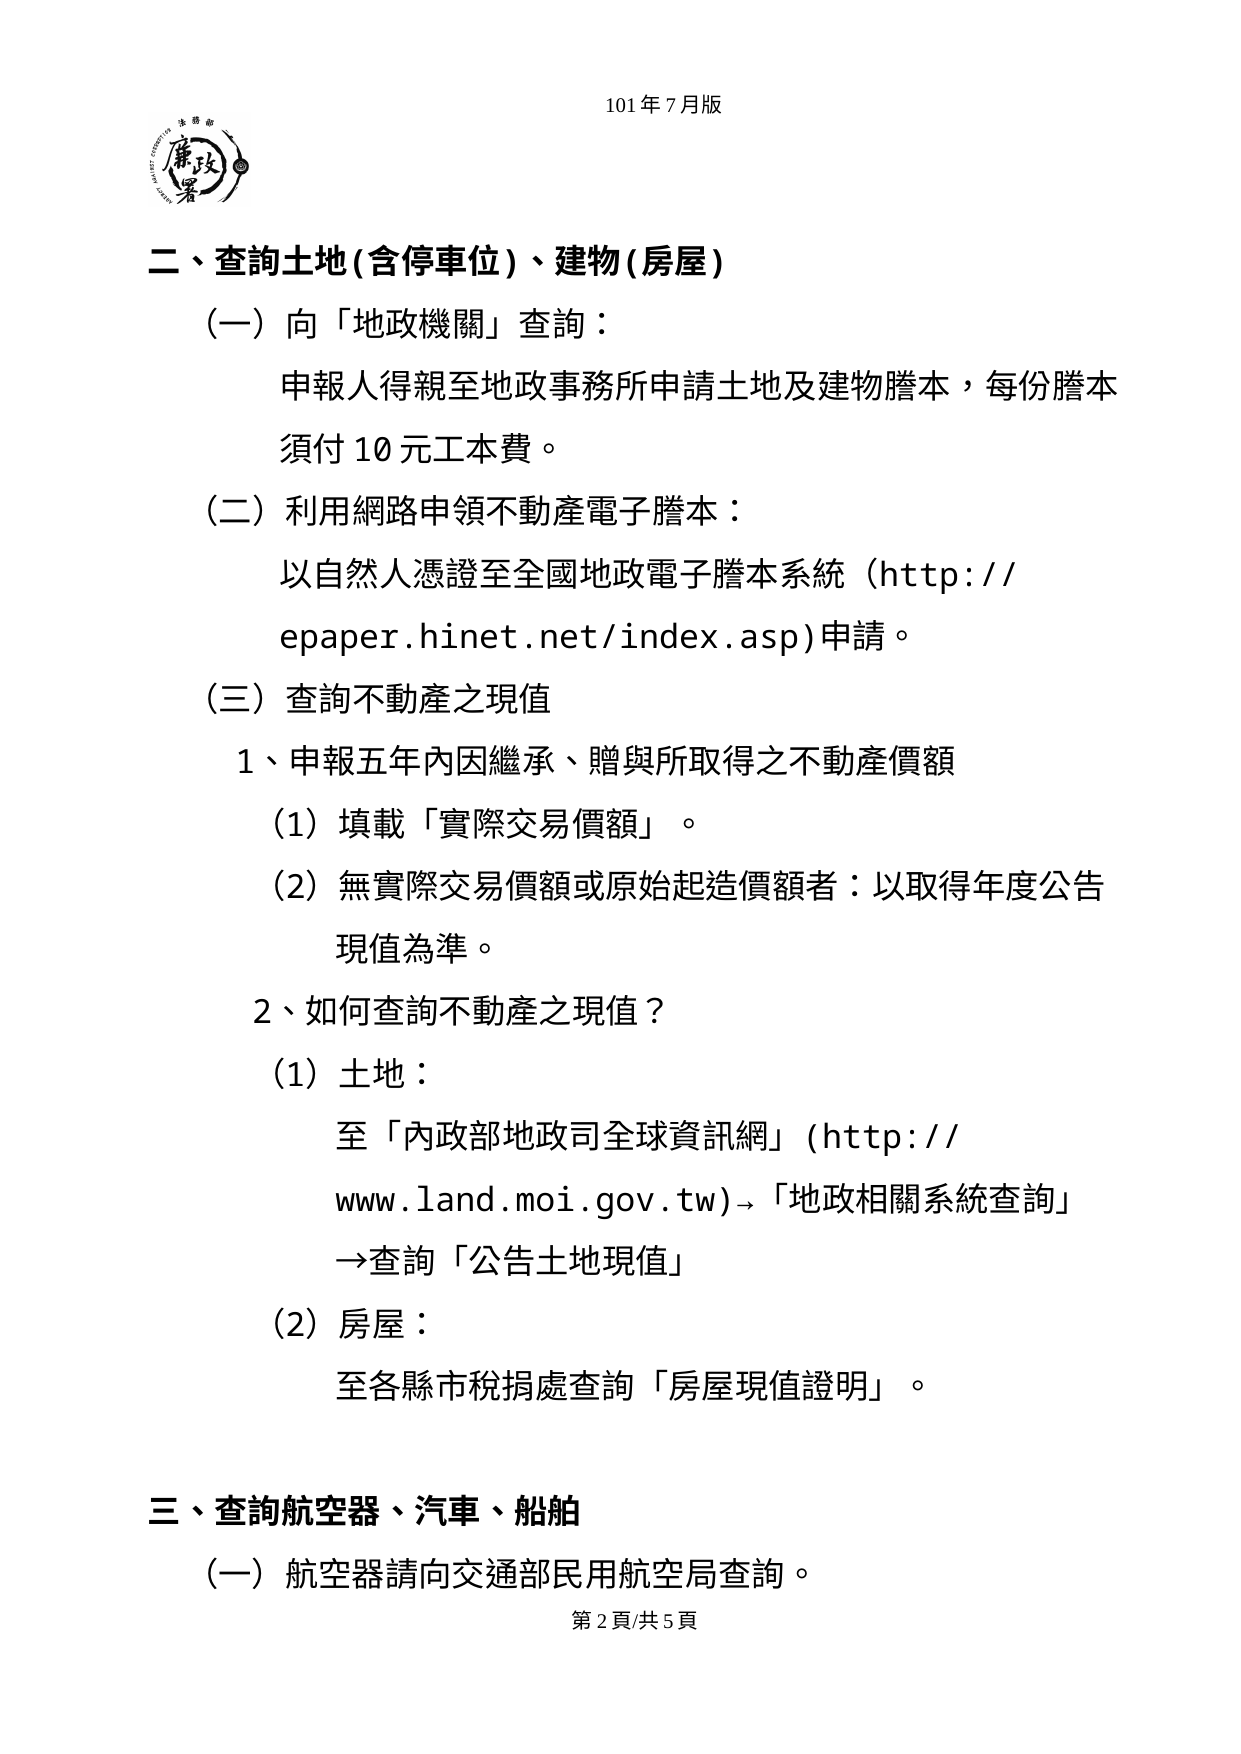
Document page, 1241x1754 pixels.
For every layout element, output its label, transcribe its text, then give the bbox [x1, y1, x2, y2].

text （2）房屋： [185, 1280, 1122, 1343]
text （1）填載「實際交易價額」。 [185, 780, 1122, 843]
text （一）航空器請向交通部民用航空局查詢。 [148, 1530, 1122, 1593]
text （一）向「地政機關」查詢： [185, 280, 1122, 343]
text （三）查詢不動產之現值 [185, 655, 1122, 718]
text 2、如何查詢不動產之現值？ [185, 968, 1122, 1030]
text 至各縣市稅捐處查詢「房屋現值證明」。 [335, 1343, 1122, 1405]
text 以自然人憑證至全國地政電子謄本系統（http://epaper.hinet.net/index.asp)申請。 [279, 530, 1122, 655]
subtitle （1）土地： [185, 1030, 1122, 1093]
text 申報人得親至地政事務所申請土地及建物謄本，每份謄本須付10元工本費。 [279, 343, 1122, 468]
text 三、查詢航空器、汽車、船舶 [148, 1468, 1122, 1530]
text （2）無實際交易價額或原始起造價額者：以取得年度公告現值為準。 [252, 843, 1122, 968]
subtitle 至「內政部地政司全球資訊網」(http://www.land.moi.gov.tw)→「地政相關系統查詢」 →查詢「公告土地現值」 [335, 1093, 1122, 1280]
text 二、查詢土地(含停車位)、建物(房屋) [148, 218, 1122, 280]
text 1、申報五年內因繼承、贈與所取得之不動產價額 [185, 718, 1122, 780]
text （二）利用網路申領不動產電子謄本： [185, 468, 1122, 530]
